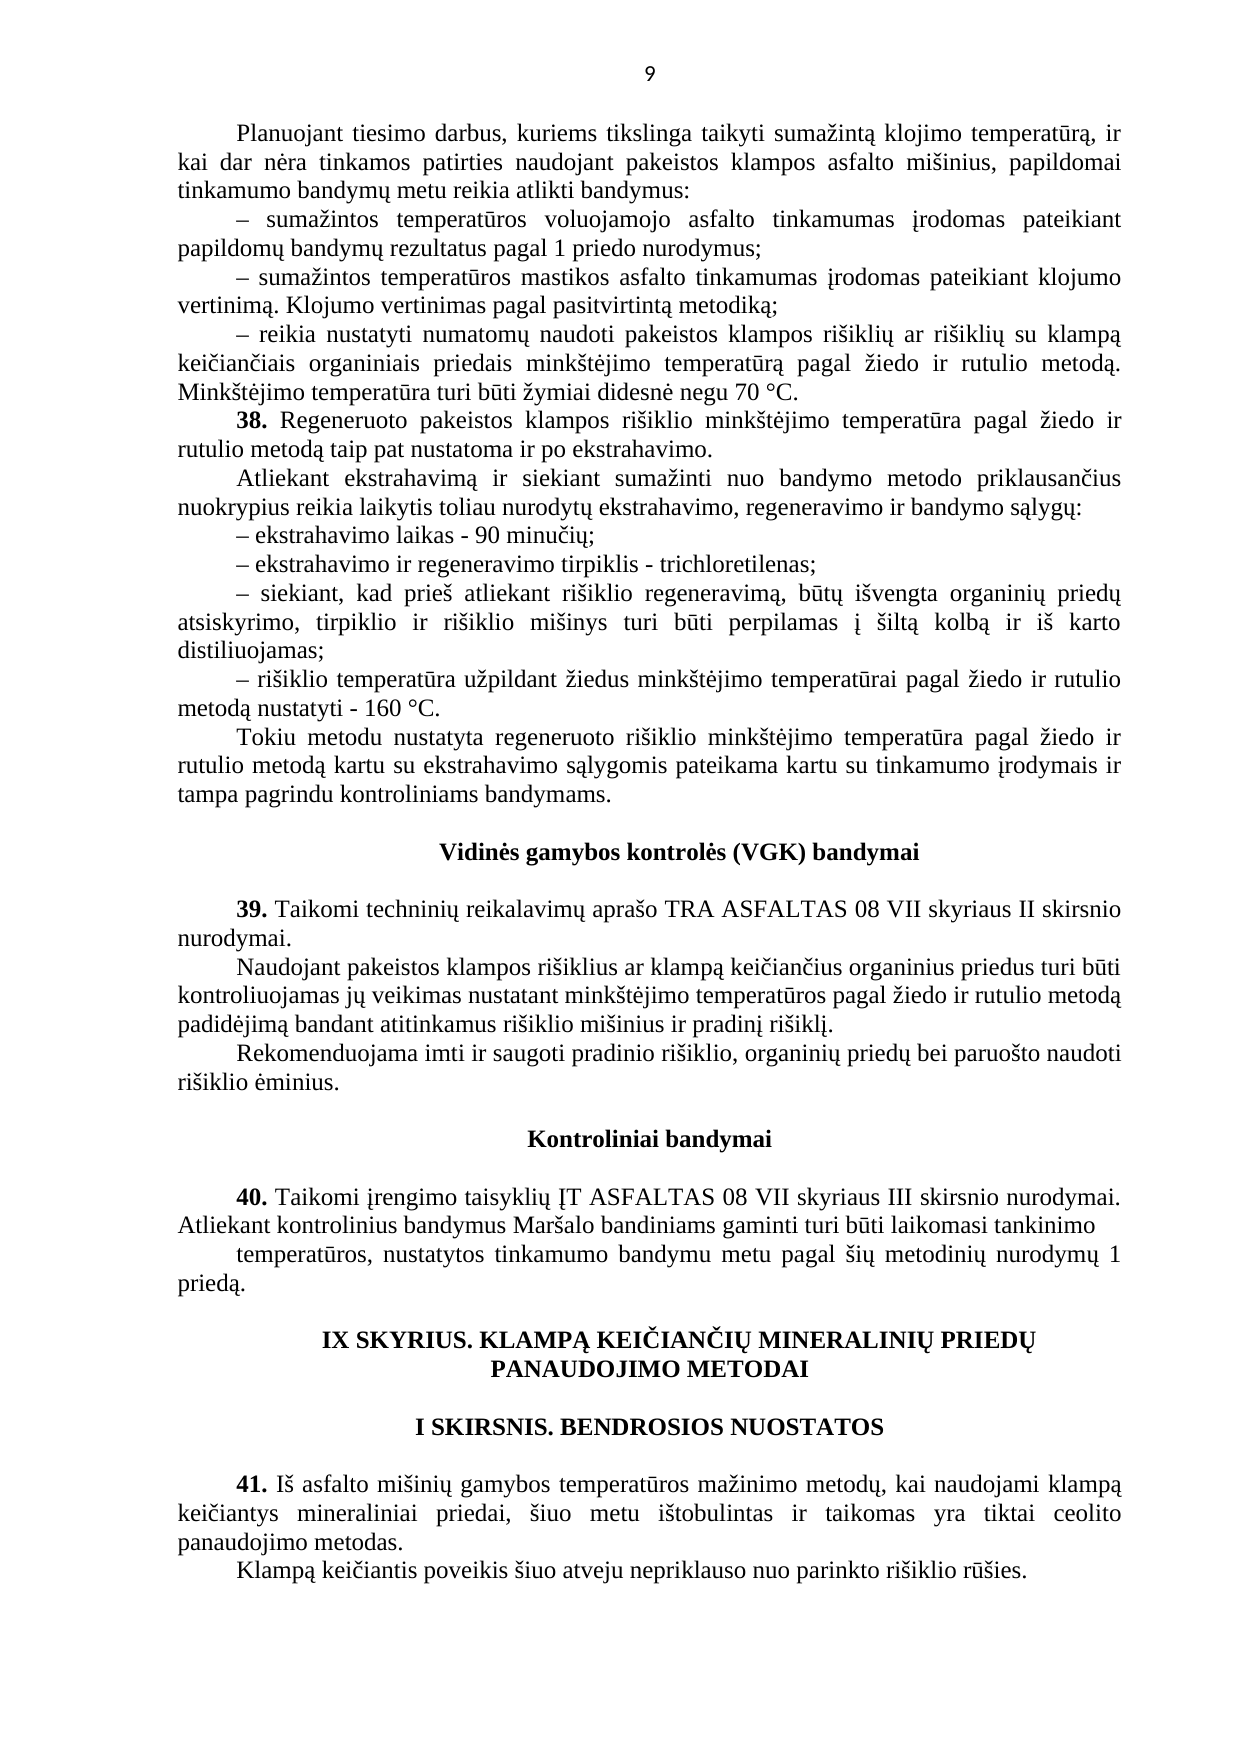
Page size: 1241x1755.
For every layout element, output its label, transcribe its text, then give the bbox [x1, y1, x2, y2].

text 39. Taikomi techninių reikalavimų aprašo TRA ASFALTAS 08 VII skyriaus II skirsnio nurodymai. [177, 894, 1122, 952]
text I SKIRSNIS. BENDROSIOS NUOSTATOS [177, 1412, 1122, 1441]
text Vidinės gamybos kontrolės (VGK) bandymai [177, 837, 1122, 866]
text Tokiu metodu nustatyta regeneruoto rišiklio minkštėjimo temperatūra pagal žiedo ir rutulio metodą kartu su ekstrahavimo sąlygomis pateikama kartu su tinkamumo įrodymais ir tampa pagrindu kontroliniams bandymams. [177, 722, 1122, 808]
text – siekiant, kad prieš atliekant rišiklio regeneravimą, būtų išvengta organinių priedų atsiskyrimo, tirpiklio ir rišiklio mišinys turi būti perpilamas į šiltą kolbą ir iš karto distiliuojamas; [177, 578, 1122, 664]
text 38. Regeneruoto pakeistos klampos rišiklio minkštėjimo temperatūra pagal žiedo ir rutulio metodą taip pat nustatoma ir po ekstrahavimo. [177, 406, 1122, 463]
text – ekstrahavimo ir regeneravimo tirpiklis - trichloretilenas; [177, 549, 1122, 578]
text Rekomenduojama imti ir saugoti pradinio rišiklio, organinių priedų bei paruošto naudoti rišiklio ėminius. [177, 1038, 1122, 1096]
text – sumažintos temperatūros voluojamojo asfalto tinkamumas įrodomas pateikiant papildomų bandymų rezultatus pagal 1 priedo nurodymus; [177, 204, 1122, 262]
text Naudojant pakeistos klampos rišiklius ar klampą keičiančius organinius priedus turi būti kontroliuojamas jų veikimas nustatant minkštėjimo temperatūros pagal žiedo ir rutulio metodą padidėjimą bandant atitinkamus rišiklio mišinius ir pradinį rišiklį. [177, 952, 1122, 1038]
text – ekstrahavimo laikas - 90 minučių; [177, 521, 1122, 549]
text 41. Iš asfalto mišinių gamybos temperatūros mažinimo metodų, kai naudojami klampą keičiantys mineraliniai priedai, šiuo metu ištobulintas ir taikomas yra tiktai ceolito panaudojimo metodas. [177, 1469, 1122, 1556]
text – sumažintos temperatūros mastikos asfalto tinkamumas įrodomas pateikiant klojumo vertinimą. Klojumo vertinimas pagal pasitvirtintą metodiką; [177, 262, 1122, 319]
text – reikia nustatyti numatomų naudoti pakeistos klampos rišiklių ar rišiklių su klampą keičiančiais organiniais priedais minkštėjimo temperatūrą pagal žiedo ir rutulio metodą. Minkštėjimo temperatūra turi būti žymiai didesnė negu 70 °C. [177, 319, 1122, 406]
text IX SKYRIUS. KLAMPĄ KEIČIANČIŲ MINERALINIŲ PRIEDŲ PANAUDOJIMO METODAI [177, 1326, 1122, 1383]
text temperatūros, nustatytos tinkamumo bandymu metu pagal šių metodinių nurodymų 1 priedą. [177, 1239, 1122, 1297]
text Klampą keičiantis poveikis šiuo atveju nepriklauso nuo parinkto rišiklio rūšies. [177, 1556, 1122, 1584]
text 40. Taikomi įrengimo taisyklių ĮT ASFALTAS 08 VII skyriaus III skirsnio nurodymai. Atliekant kontrolinius bandymus Maršalo bandiniams gaminti turi būti laikomasi tankinimo [177, 1182, 1122, 1239]
text Atliekant ekstrahavimą ir siekiant sumažinti nuo bandymo metodo priklausančius nuokrypius reikia laikytis toliau nurodytų ekstrahavimo, regeneravimo ir bandymo sąlygų: [177, 463, 1122, 521]
text – rišiklio temperatūra užpildant žiedus minkštėjimo temperatūrai pagal žiedo ir rutulio metodą nustatyti - 160 °C. [177, 664, 1122, 722]
text Kontroliniai bandymai [177, 1124, 1122, 1153]
text Planuojant tiesimo darbus, kuriems tikslinga taikyti sumažintą klojimo temperatūrą, ir kai dar nėra tinkamos patirties naudojant pakeistos klampos asfalto mišinius, papildomai tinkamumo bandymų metu reikia atlikti bandymus: [177, 118, 1122, 204]
